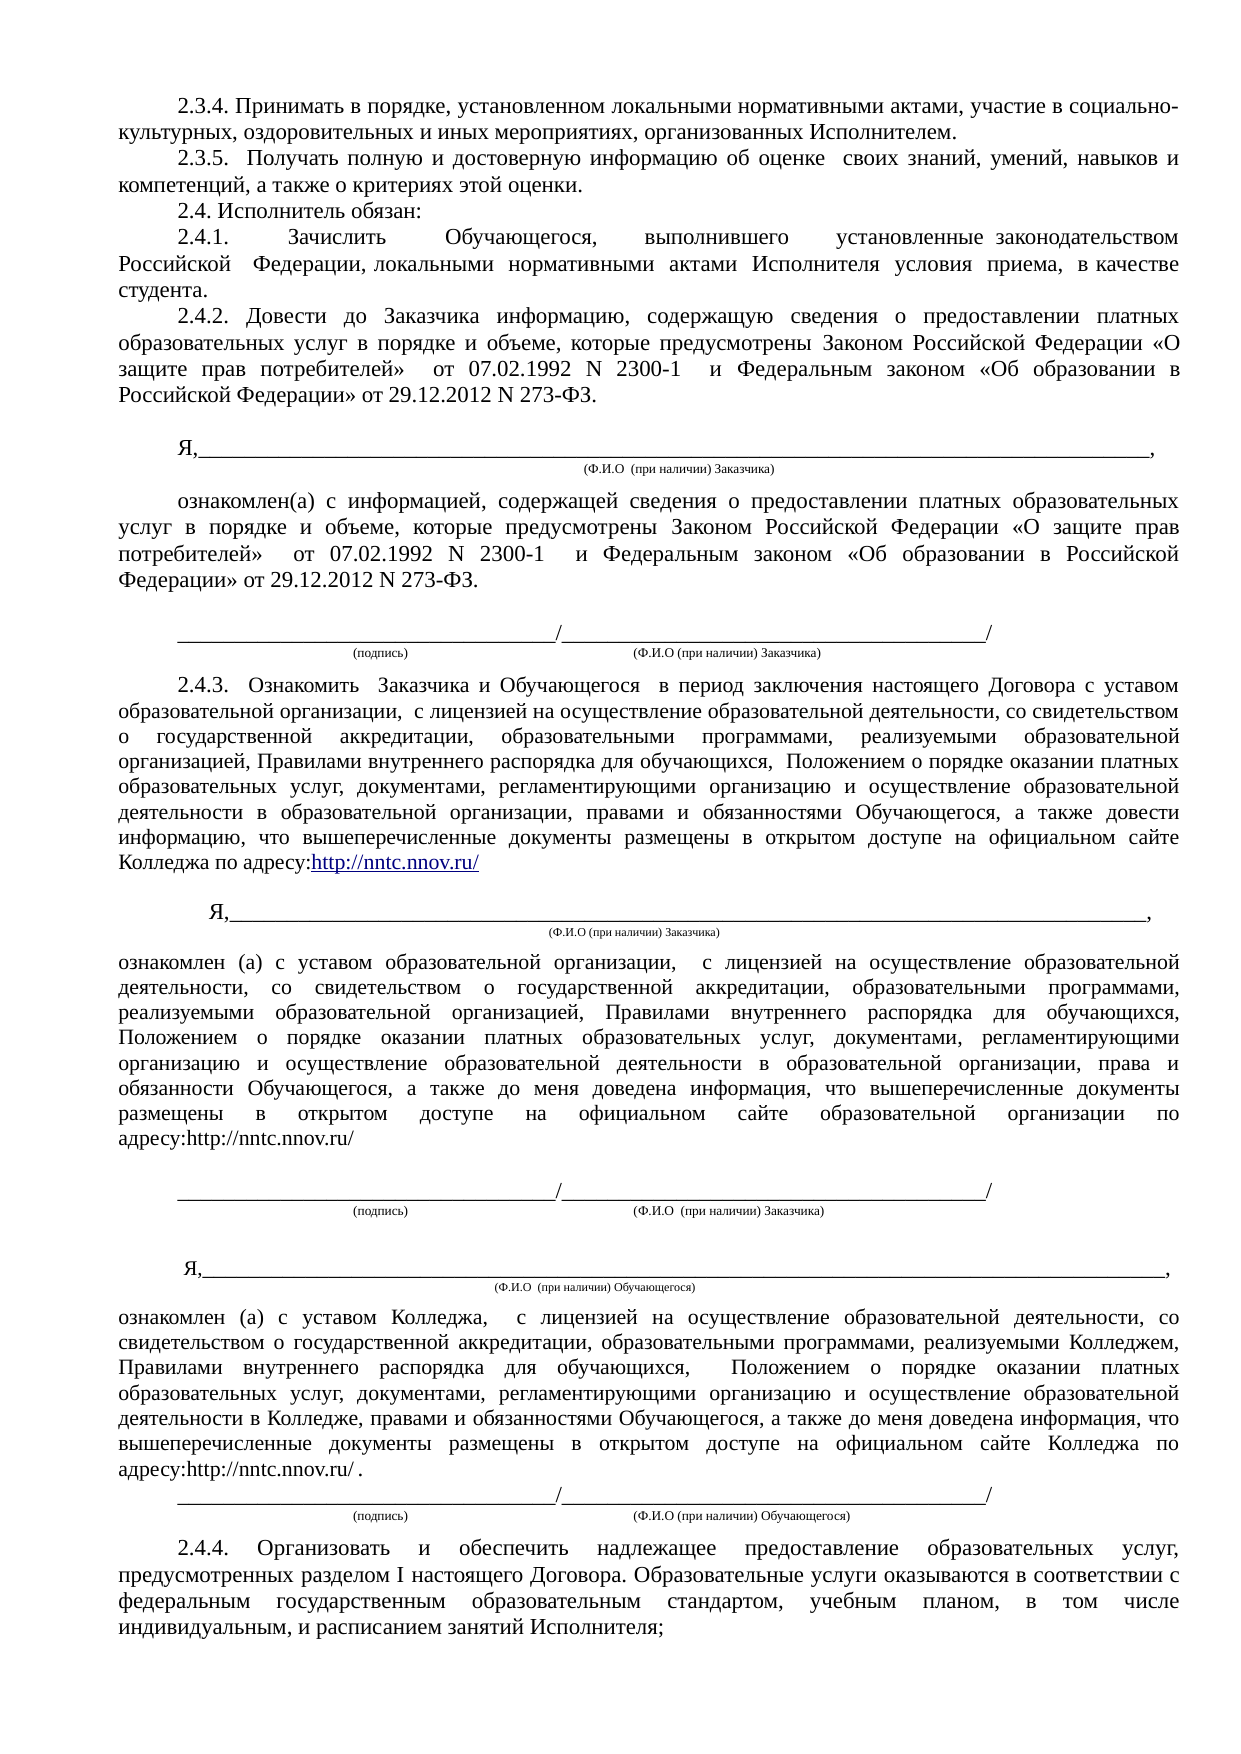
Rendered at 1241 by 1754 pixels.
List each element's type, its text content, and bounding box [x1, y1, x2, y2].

text _________________________________/_____________________________________/ [118, 1177, 1181, 1203]
text 2.4.2. Довести до Заказчика информацию, содержащую сведения о предоставлении платных образовательных услуг в порядке и объеме, которые предусмотрены Законом Российской Федерации «О защите прав потребителей» от 07.02.1992 N 2300-1 и Федеральным законом «Об образовании в Российской Федерации» от 29.12.2012 N 273-ФЗ. [118, 302, 1181, 408]
text _________________________________/_____________________________________/ [118, 1482, 1181, 1508]
text 2.4.4. Организовать и обеспечить надлежащее предоставление образовательных услуг, предусмотренных разделом I настоящего Договора. Образовательные услуги оказываются в соответствии с федеральным государственным образовательным стандартом, учебным планом, в том числе индивидуальным, и расписанием занятий Исполнителя; [118, 1534, 1181, 1640]
text 2.3.5. Получать полную и достоверную информацию об оценке своих знаний, умений, навыков и компетенций, а также о критериях этой оценки. [118, 144, 1181, 197]
text (подпись) (Ф.И.О (при наличии) Обучающегося) [118, 1508, 1181, 1534]
text 2.4.1. Зачислить Обучающегося, выполнившего установленные законодательством Российской Федерации, локальными нормативными актами Исполнителя условия приема, в качестве студента. [118, 223, 1181, 302]
text Я,____________________________________________________________________________________, [118, 1253, 1181, 1280]
text Я,________________________________________________________________________________, [118, 898, 1181, 925]
text Я,___________________________________________________________________________________, [118, 434, 1181, 461]
text (подпись) (Ф.И.О (при наличии) Заказчика) [118, 1203, 1181, 1229]
text _________________________________/_____________________________________/ [118, 619, 1181, 645]
text 2.4. Исполнитель обязан: [118, 197, 1181, 223]
text (Ф.И.О (при наличии) Заказчика) [118, 461, 1181, 487]
text ознакомлен (а) с уставом Колледжа, с лицензией на осуществление образовательной деятельности, со свидетельством о государственной аккредитации, образовательными программами, реализуемыми Колледжем, Правилами внутреннего распорядка для обучающихся, Положением о порядке оказании платных образовательных услуг, документами, регламентирующими организацию и осуществление образовательной деятельности в Колледже, правами и обязанностями Обучающегося, а также до меня доведена информация, что вышеперечисленные документы размещены в открытом доступе на официальном сайте Колледжа по адресу:http://nntc.nnov.ru/ . [118, 1304, 1181, 1482]
text (Ф.И.О (при наличии) Заказчика) [118, 925, 1181, 949]
text (Ф.И.О (при наличии) Обучающегося) [118, 1280, 1181, 1304]
text ознакомлен(а) c информацией, содержащей сведения о предоставлении платных образовательных услуг в порядке и объеме, которые предусмотрены Законом Российской Федерации «О защите прав потребителей» от 07.02.1992 N 2300-1 и Федеральным законом «Об образовании в Российской Федерации» от 29.12.2012 N 273-ФЗ. [118, 487, 1181, 592]
text (подпись) (Ф.И.О (при наличии) Заказчика) [118, 645, 1181, 671]
text 2.3.4. Принимать в порядке, установленном локальными нормативными актами, участие в социально-культурных, оздоровительных и иных мероприятиях, организованных Исполнителем. [118, 92, 1181, 144]
text ознакомлен (а) с уставом образовательной организации, с лицензией на осуществление образовательной деятельности, со свидетельством о государственной аккредитации, образовательными программами, реализуемыми образовательной организацией, Правилами внутреннего распорядка для обучающихся, Положением о порядке оказании платных образовательных услуг, документами, регламентирующими организацию и осуществление образовательной деятельности в образовательной организации, права и обязанности Обучающегося, а также до меня доведена информация, что вышеперечисленные документы размещены в открытом доступе на официальном сайте образовательной организации по адресу:http://nntc.nnov.ru/ [118, 949, 1181, 1150]
text 2.4.3. Ознакомить Заказчика и Обучающегося в период заключения настоящего Договора с уставом образовательной организации, с лицензией на осуществление образовательной деятельности, со свидетельством о государственной аккредитации, образовательными программами, реализуемыми образовательной организацией, Правилами внутреннего распорядка для обучающихся, Положением о порядке оказании платных образовательных услуг, документами, регламентирующими организацию и осуществление образовательной деятельности в образовательной организации, правами и обязанностями Обучающегося, а также довести информацию, что вышеперечисленные документы размещены в открытом доступе на официальном сайте Колледжа по адресу:http://nntc.nnov.ru/ [118, 671, 1181, 874]
